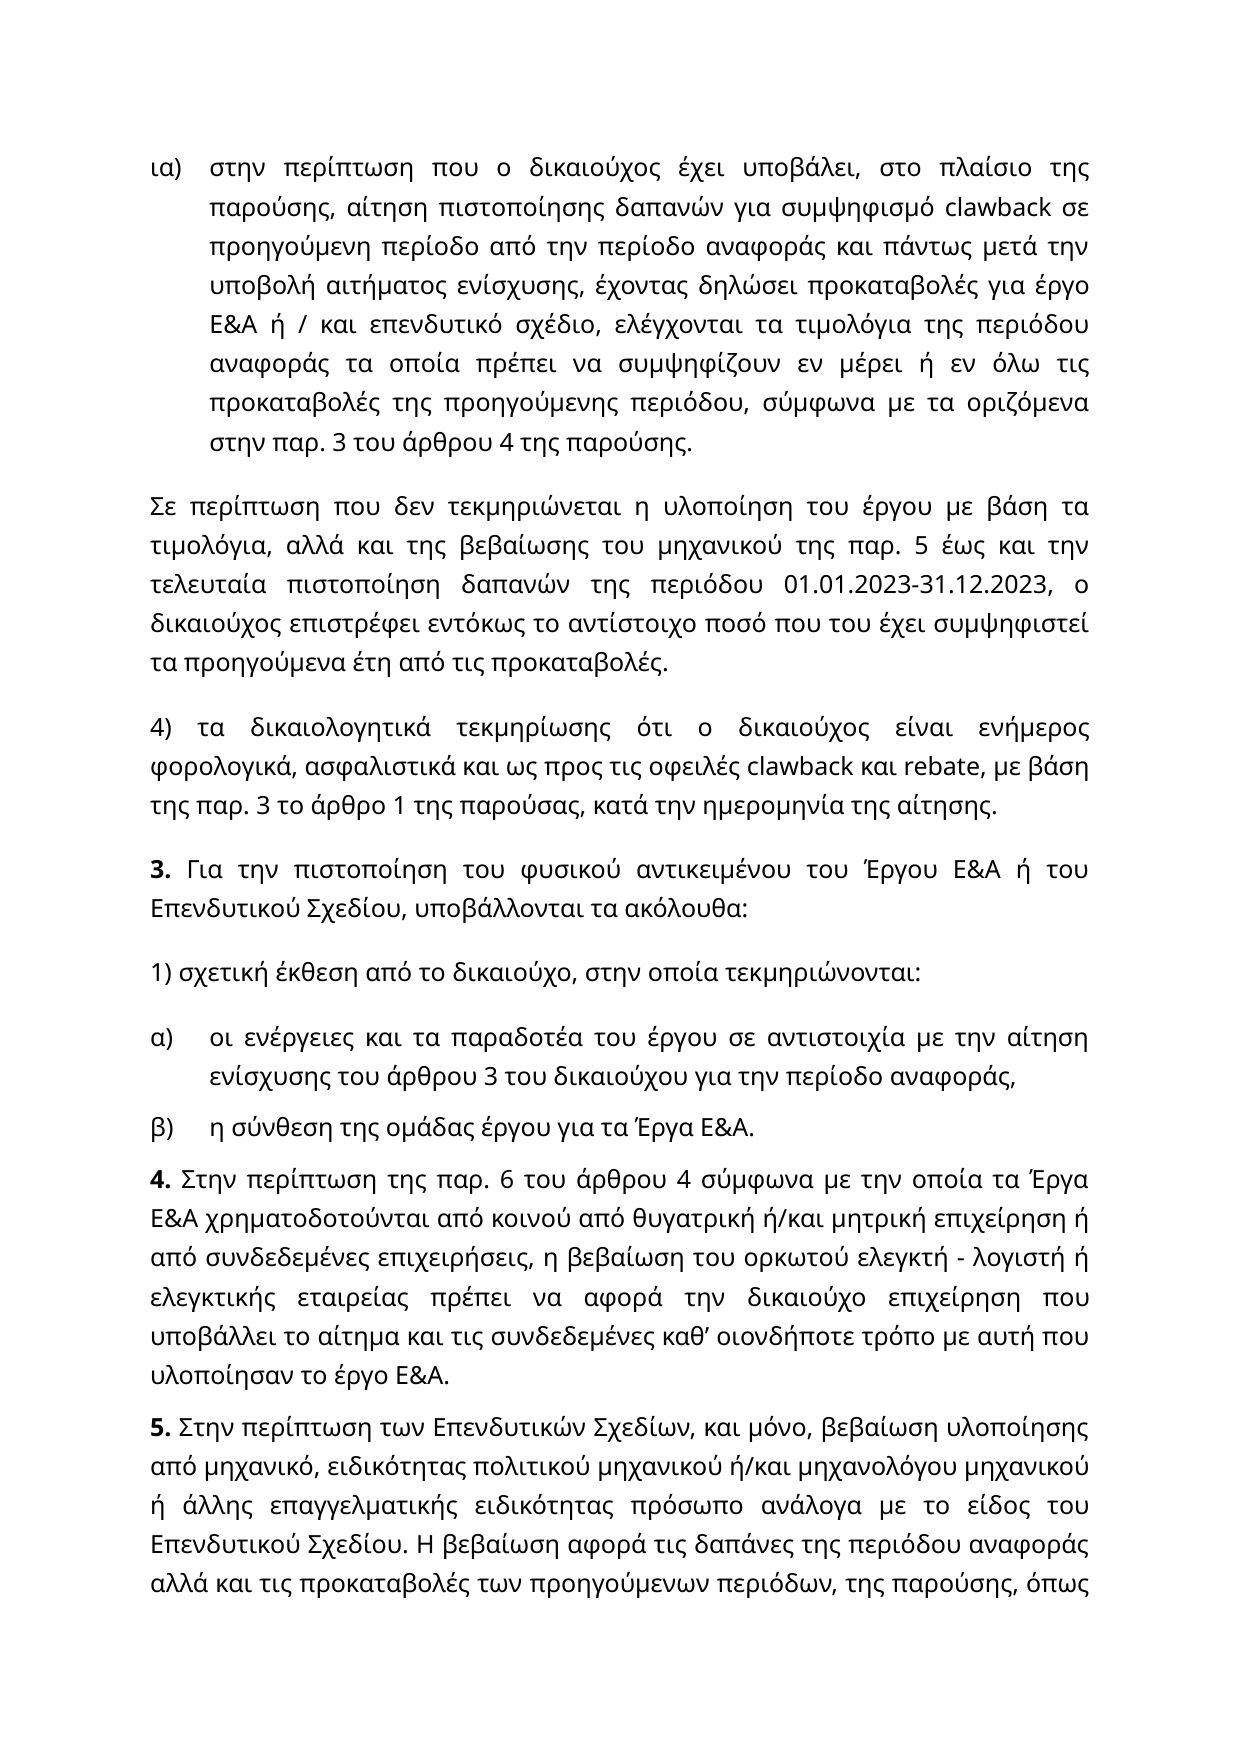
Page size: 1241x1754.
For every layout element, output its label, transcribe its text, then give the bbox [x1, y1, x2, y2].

list α) οι ενέργειες και τα παραδοτέα του έργου σε αντιστοιχία με την αίτηση ενίσχυσης του άρθρου 3 του δικαιούχου για την περίοδο αναφοράς, [150, 1019, 1090, 1092]
text 1) σχετική έκθεση από το δικαιούχο, στην οποία τεκμηριώνονται: [150, 955, 1090, 989]
list β) η σύνθεση της ομάδας έργου για τα Έργα Ε&Α. [150, 1110, 1090, 1144]
text 3. Για την πιστοποίηση του φυσικού αντικειμένου του Έργου Ε&Α ή του Επενδυτικού Σχεδίου, υποβάλλονται τα ακόλουθα: [150, 852, 1090, 925]
text Σε περίπτωση που δεν τεκμηριώνεται η υλοποίηση του έργου με βάση τα τιμολόγια, αλλά και της βεβαίωσης του μηχανικού της παρ. 5 έως και την τελευταία πιστοποίηση δαπανών της περιόδου 01.01.2023-31.12.2023, ο δικαιούχος επιστρέφει εντόκως το αντίστοιχο ποσό που του έχει συμψηφιστεί τα προηγούμενα έτη από τις προκαταβολές. [150, 488, 1090, 679]
text 5. Στην περίπτωση των Επενδυτικών Σχεδίων, και μόνο, βεβαίωση υλοποίησης από μηχανικό, ειδικότητας πολιτικού μηχανικού ή/και μηχανολόγου μηχανικού ή άλλης επαγγελματικής ειδικότητας πρόσωπο ανάλογα με το είδος του Επενδυτικού Σχεδίου. Η βεβαίωση αφορά τις δαπάνες της περιόδου αναφοράς αλλά και τις προκαταβολές των προηγούμενων περιόδων, της παρούσης, όπως [150, 1409, 1090, 1600]
text 4. Στην περίπτωση της παρ. 6 του άρθρου 4 σύμφωνα με την οποία τα Έργα Ε&Α χρηματοδοτούνται από κοινού από θυγατρική ή/και μητρική επιχείρηση ή από συνδεδεμένες επιχειρήσεις, η βεβαίωση του ορκωτού ελεγκτή - λογιστή ή ελεγκτικής εταιρείας πρέπει να αφορά την δικαιούχο επιχείρηση που υποβάλλει το αίτημα και τις συνδεδεμένες καθ’ οιονδήποτε τρόπο με αυτή που υλοποίησαν το έργο Ε&Α. [150, 1162, 1090, 1392]
text 4) τα δικαιολογητικά τεκμηρίωσης ότι ο δικαιούχος είναι ενήμερος φορολογικά, ασφαλιστικά και ως προς τις οφειλές clawback και rebate, με βάση της παρ. 3 το άρθρο 1 της παρούσας, κατά την ημερομηνία της αίτησης. [150, 709, 1090, 822]
list ια) στην περίπτωση που ο δικαιούχος έχει υποβάλει, στο πλαίσιο της παρούσης, αίτηση πιστοποίησης δαπανών για συμψηφισμό clawback σε προηγούμενη περίοδο από την περίοδο αναφοράς και πάντως μετά την υποβολή αιτήματος ενίσχυσης, έχοντας δηλώσει προκαταβολές για έργο Ε&Α ή / και επενδυτικό σχέδιο, ελέγχονται τα τιμολόγια της περιόδου αναφοράς τα οποία πρέπει να συμψηφίζουν εν μέρει ή εν όλω τις προκαταβολές της προηγούμενης περιόδου, σύμφωνα με τα οριζόμενα στην παρ. 3 του άρθρου 4 της παρούσης. [150, 150, 1090, 458]
